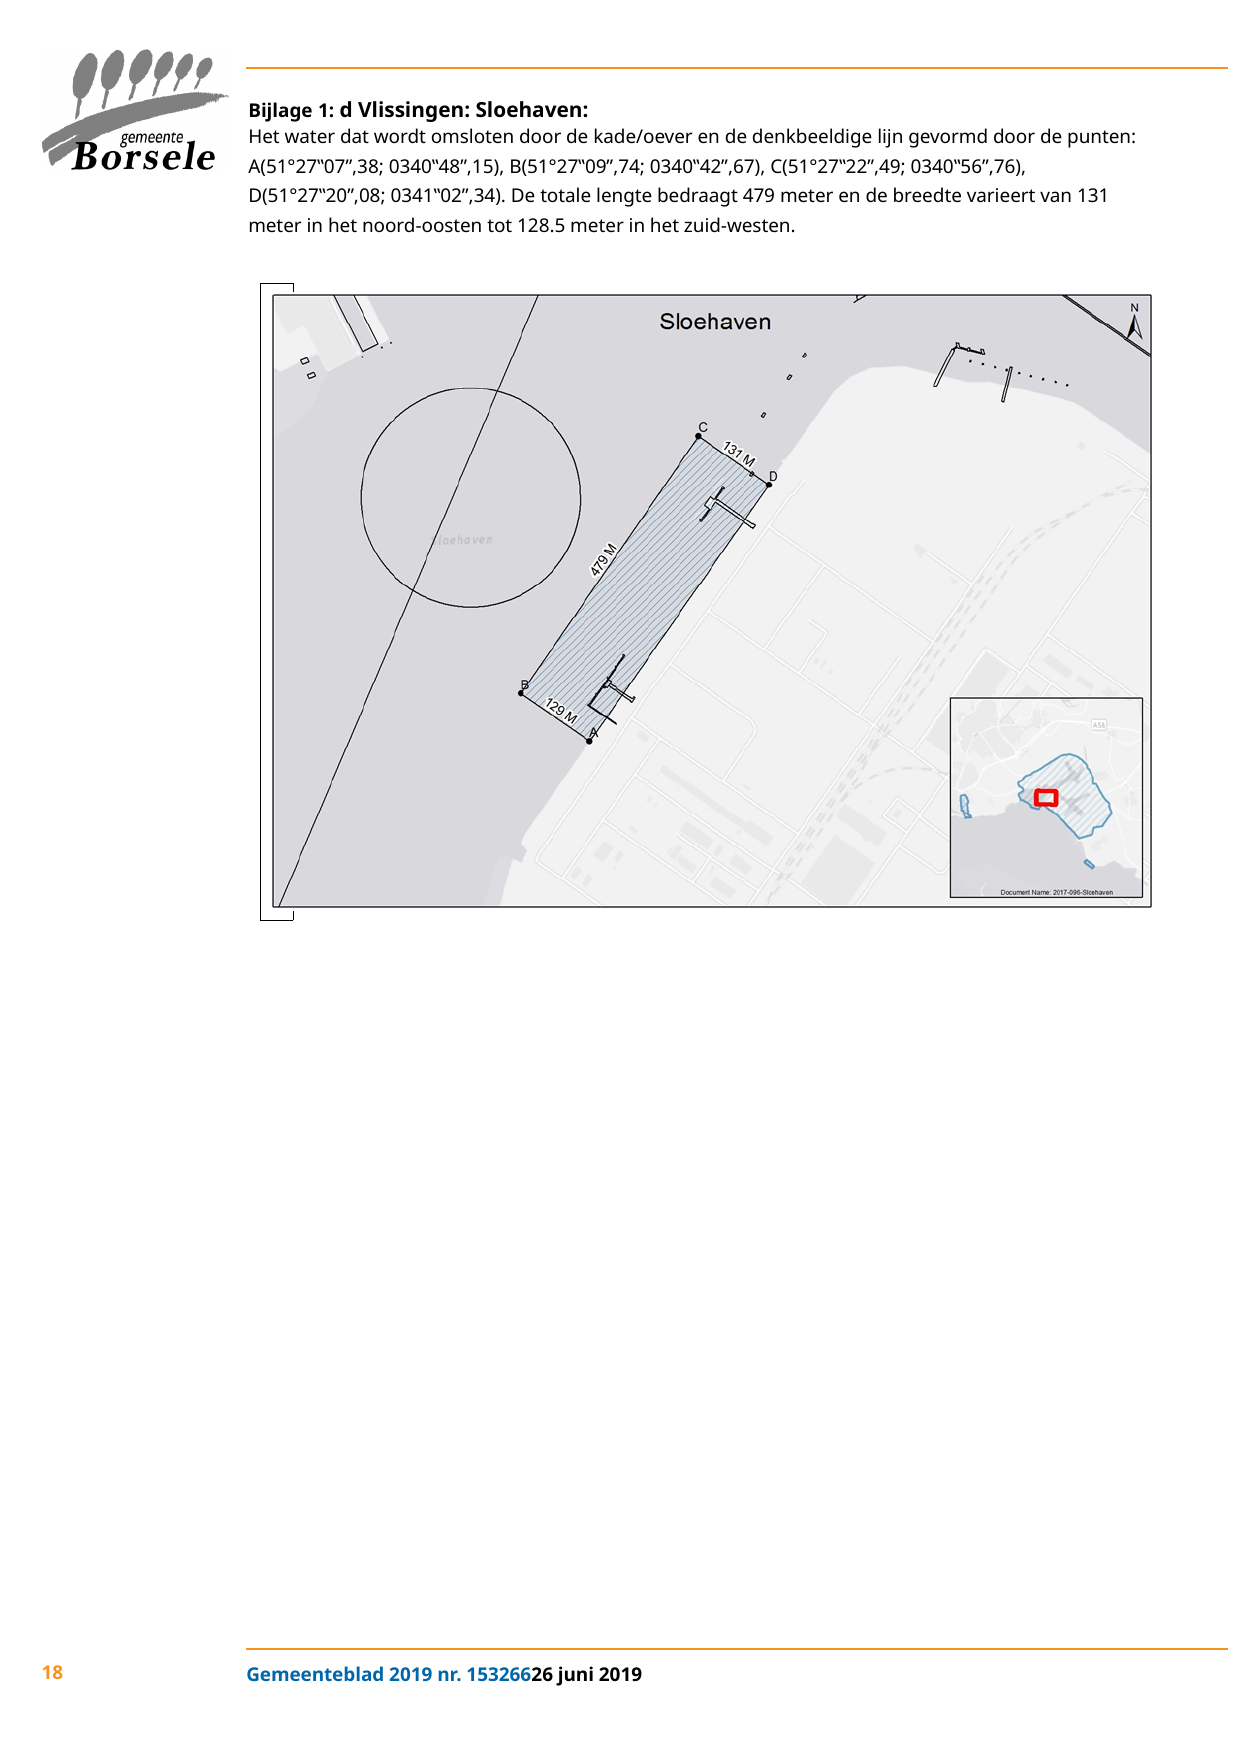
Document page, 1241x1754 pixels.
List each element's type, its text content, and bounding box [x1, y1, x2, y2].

text Het water dat wordt omsloten door de kade/oever en de denkbeeldige lijn gevormd door de punten: A(51°27‟07”,38; 0340‟48”,15), B(51°27‟09”,74; 0340‟42”,67), C(51°27‟22”,49; 0340‟56”,76), D(51°27‟20”,08; 0341‟02”,34). De totale lengte bedraagt 479 meter en de breedte varieert van 131 meter in het noord-oosten tot 128.5 meter in het zuid-westen. [248, 123, 1152, 238]
picture [41, 47, 231, 172]
text Bijlage 1: d Vlissingen: Sloehaven: [248, 95, 1152, 123]
picture [268, 292, 1155, 911]
